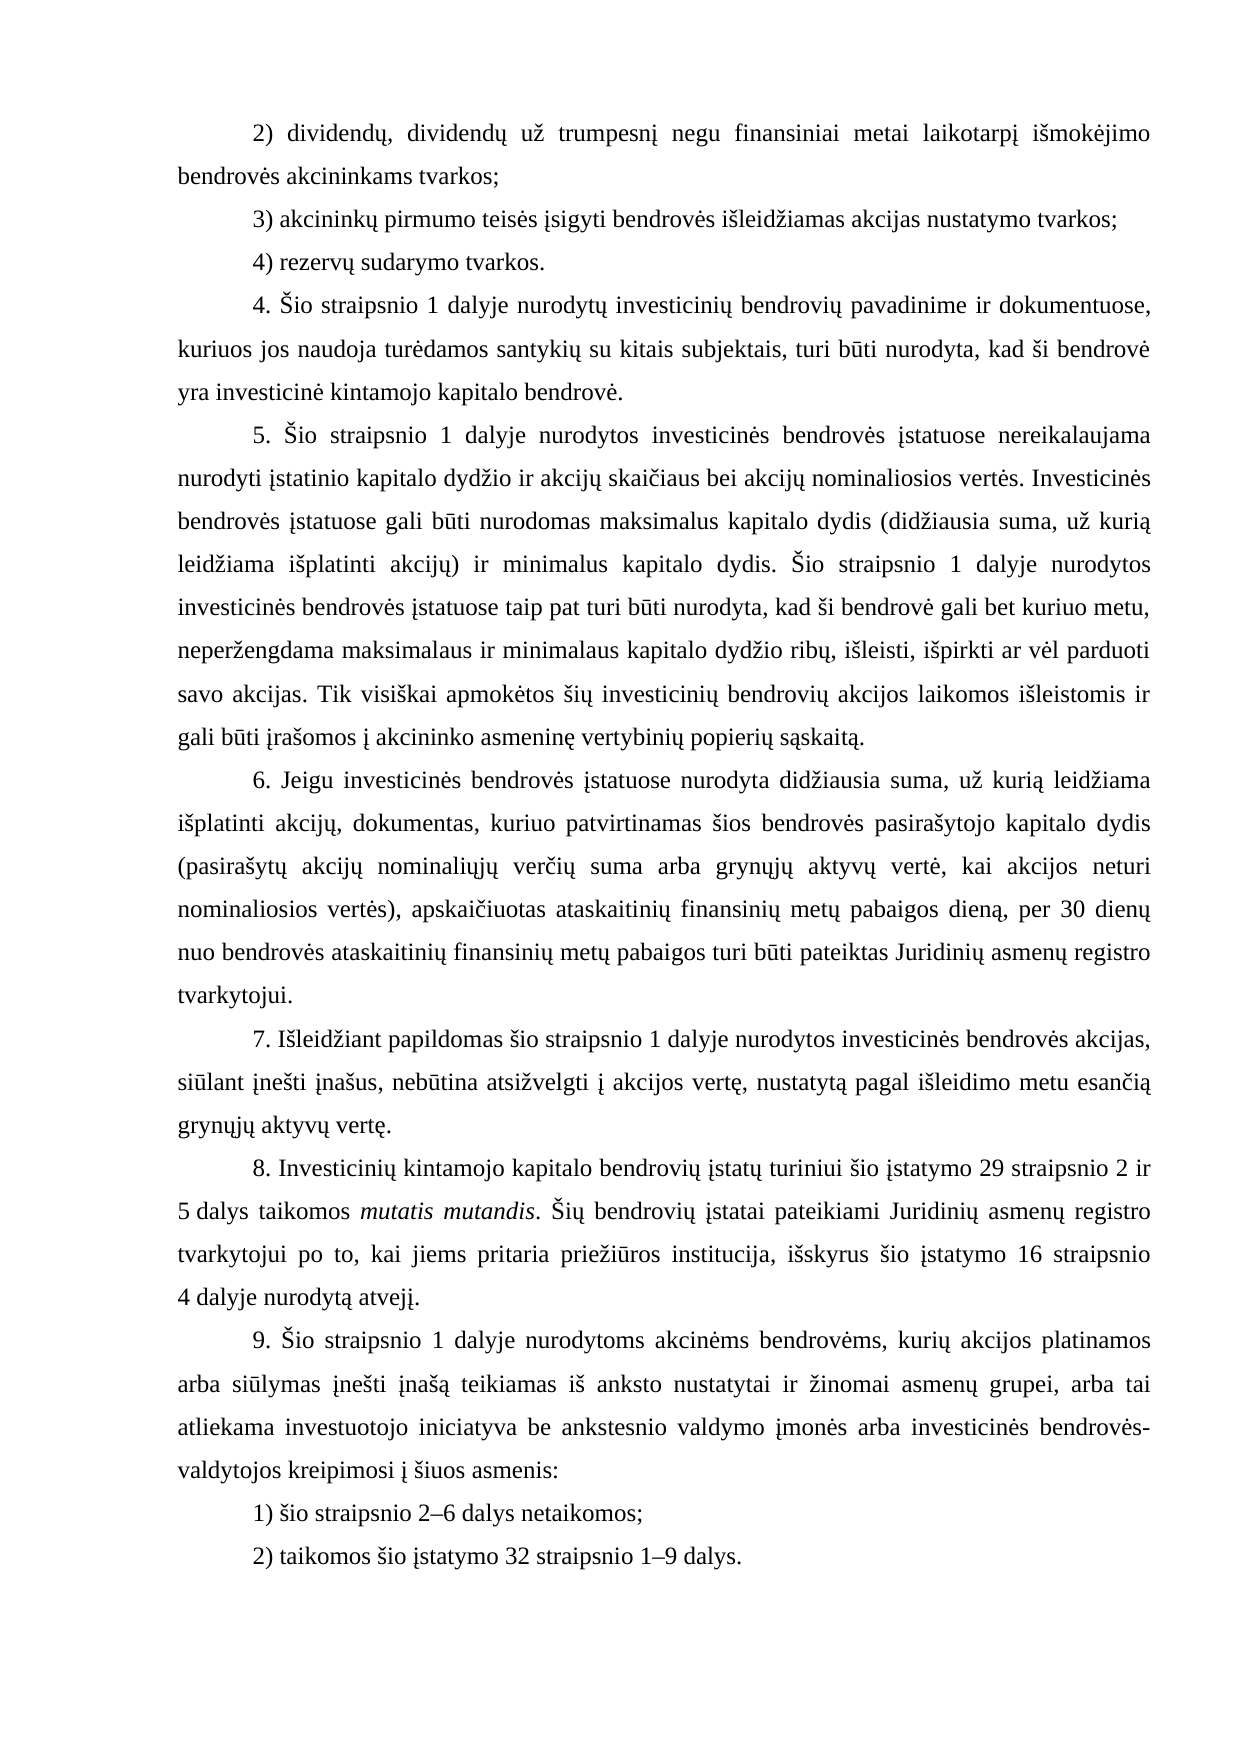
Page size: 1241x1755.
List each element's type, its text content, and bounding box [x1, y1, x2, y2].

text 4. Šio straipsnio 1 dalyje nurodytų investicinių bendrovių pavadinime ir dokumentuose, kuriuos jos naudoja turėdamos santykių su kitais subjektais, turi būti nurodyta, kad ši bendrovė yra investicinė kintamojo kapitalo bendrovė. [177, 291, 1152, 406]
text 7. Išleidžiant papildomas šio straipsnio 1 dalyje nurodytos investicinės bendrovės akcijas, siūlant įnešti įnašus, nebūtina atsižvelgti į akcijos vertę, nustatytą pagal išleidimo metu esančią grynųjų aktyvų vertę. [177, 1024, 1152, 1139]
text 5. Šio straipsnio 1 dalyje nurodytos investicinės bendrovės įstatuose nereikalaujama nurodyti įstatinio kapitalo dydžio ir akcijų skaičiaus bei akcijų nominaliosios vertės. Investicinės bendrovės įstatuose gali būti nurodomas maksimalus kapitalo dydis (didžiausia suma, už kurią leidžiama išplatinti akcijų) ir minimalus kapitalo dydis. Šio straipsnio 1 dalyje nurodytos investicinės bendrovės įstatuose taip pat turi būti nurodyta, kad ši bendrovė gali bet kuriuo metu, neperžengdama maksimalaus ir minimalaus kapitalo dydžio ribų, išleisti, išpirkti ar vėl parduoti savo akcijas. Tik visiškai apmokėtos šių investicinių bendrovių akcijos laikomos išleistomis ir gali būti įrašomos į akcininko asmeninę vertybinių popierių sąskaitą. [177, 420, 1152, 751]
text 2) taikomos šio įstatymo 32 straipsnio 1–9 dalys. [177, 1541, 1152, 1570]
text 9. Šio straipsnio 1 dalyje nurodytoms akcinėms bendrovėms, kurių akcijos platinamos arba siūlymas įnešti įnašą teikiamas iš anksto nustatytai ir žinomai asmenų grupei, arba tai atliekama investuotojo iniciatyva be ankstesnio valdymo įmonės arba investicinės bendrovės-valdytojos kreipimosi į šiuos asmenis: [177, 1326, 1152, 1484]
text 6. Jeigu investicinės bendrovės įstatuose nurodyta didžiausia suma, už kurią leidžiama išplatinti akcijų, dokumentas, kuriuo patvirtinamas šios bendrovės pasirašytojo kapitalo dydis (pasirašytų akcijų nominaliųjų verčių suma arba grynųjų aktyvų vertė, kai akcijos neturi nominaliosios vertės), apskaičiuotas ataskaitinių finansinių metų pabaigos dieną, per 30 dienų nuo bendrovės ataskaitinių finansinių metų pabaigos turi būti pateiktas Juridinių asmenų registro tvarkytojui. [177, 765, 1152, 1009]
text 1) šio straipsnio 2–6 dalys netaikomos; [177, 1498, 1152, 1527]
text 2) dividendų, dividendų už trumpesnį negu finansiniai metai laikotarpį išmokėjimo bendrovės akcininkams tvarkos; [177, 118, 1152, 190]
text 3) akcininkų pirmumo teisės įsigyti bendrovės išleidžiamas akcijas nustatymo tvarkos; [177, 204, 1152, 233]
text 4) rezervų sudarymo tvarkos. [177, 247, 1152, 276]
text 8. Investicinių kintamojo kapitalo bendrovių įstatų turiniui šio įstatymo 29 straipsnio 2 ir 5 dalys taikomos mutatis mutandis. Šių bendrovių įstatai pateikiami Juridinių asmenų registro tvarkytojui po to, kai jiems pritaria priežiūros institucija, išskyrus šio įstatymo 16 straipsnio 4 dalyje nurodytą atvejį. [177, 1153, 1152, 1311]
